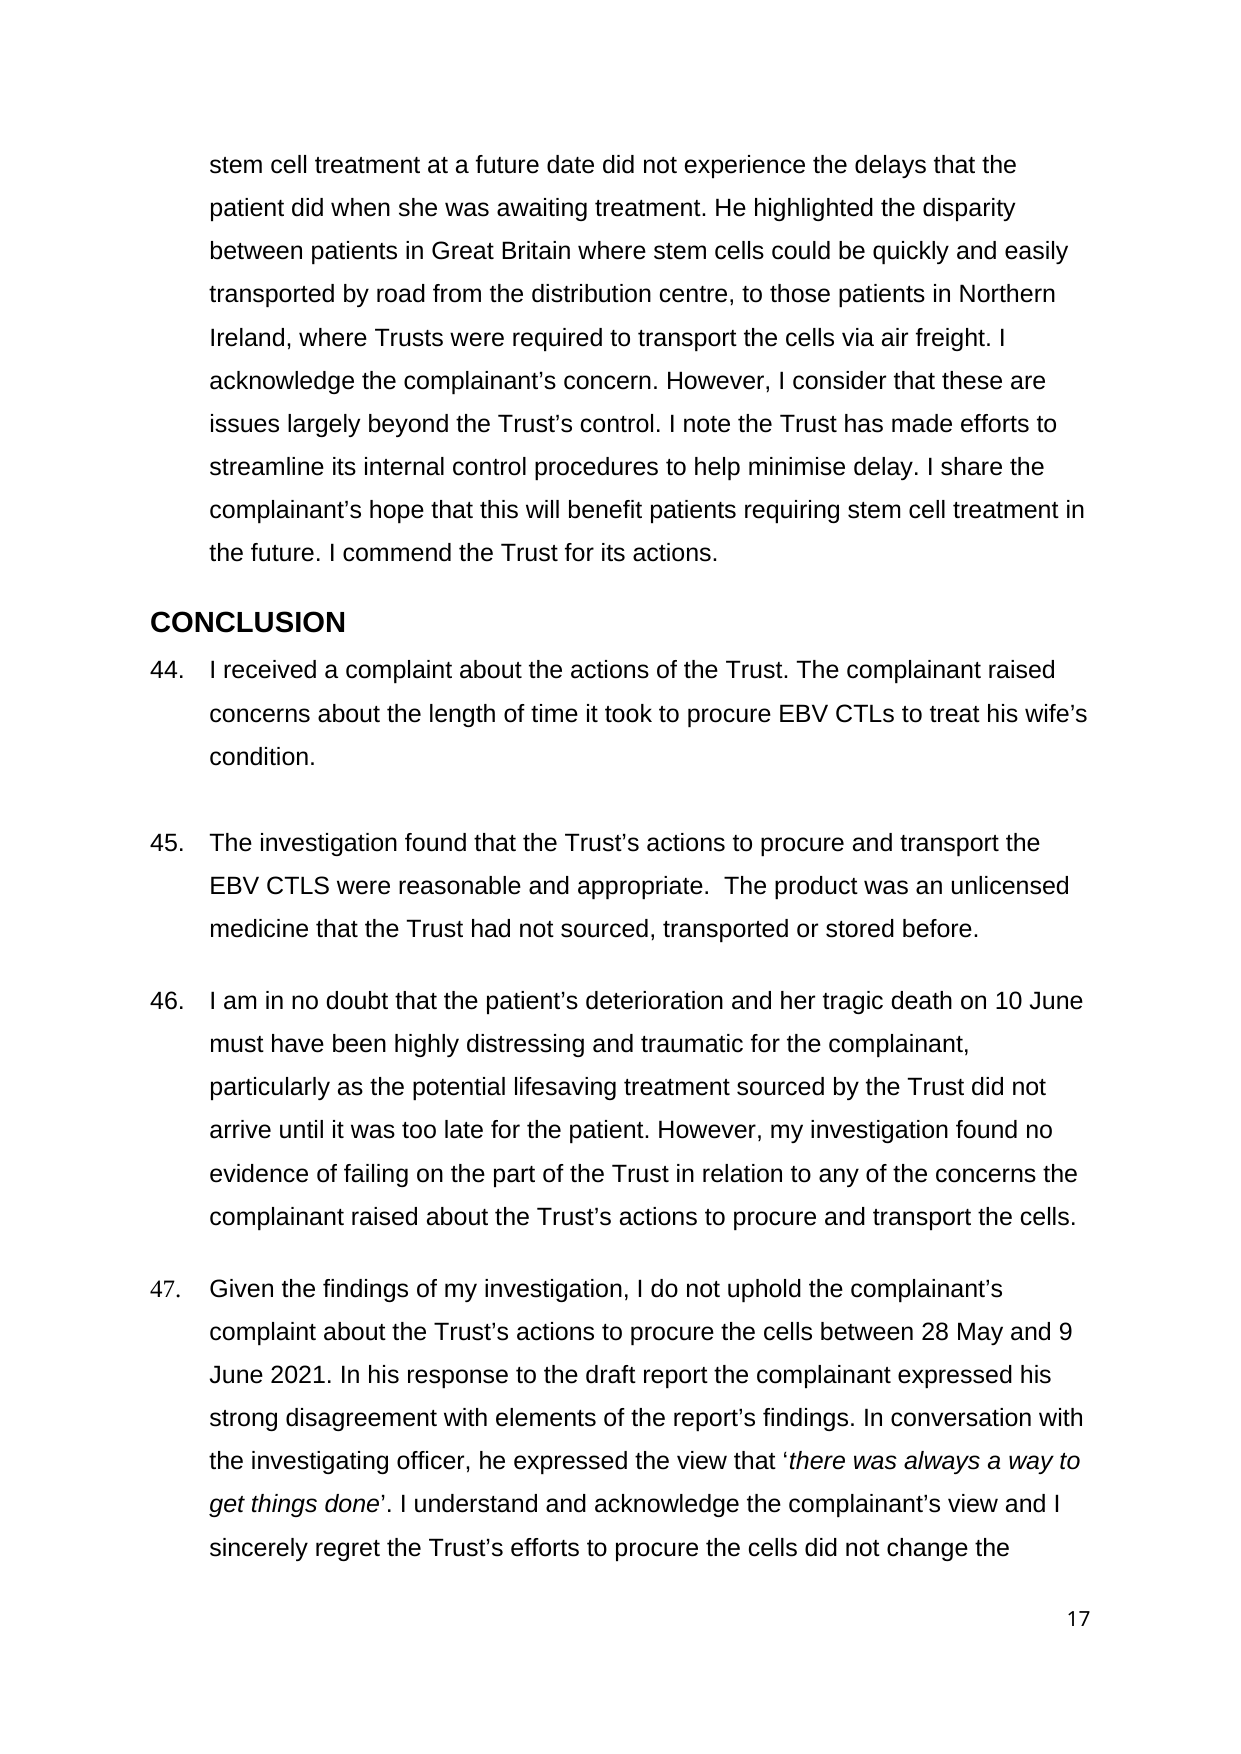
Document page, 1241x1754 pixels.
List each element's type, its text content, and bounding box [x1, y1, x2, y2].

list stem cell treatment at a future date did not experience the delays that the patient did when she was awaiting treatment. He highlighted the disparity between patients in Great Britain where stem cells could be quickly and easily transported by road from the distribution centre, to those patients in Northern Ireland, where Trusts were required to transport the cells via air freight. I acknowledge the complainant’s concern. However, I consider that these are issues largely beyond the Trust’s control. I note the Trust has made efforts to streamline its internal control procedures to help minimise delay. I share the complainant’s hope that this will benefit patients requiring stem cell treatment in the future. I commend the Trust for its actions. [150, 150, 1090, 567]
list The investigation found that the Trust’s actions to procure and transport the EBV CTLS were reasonable and appropriate. The product was an unlicensed medicine that the Trust had not sourced, transported or stored before. [150, 828, 1090, 943]
list I am in no doubt that the patient’s deterioration and her tragic death on 10 June must have been highly distressing and traumatic for the complainant, particularly as the potential lifesaving treatment sourced by the Trust did not arrive until it was too late for the patient. However, my investigation found no evidence of failing on the part of the Trust in relation to any of the concerns the complainant raised about the Trust’s actions to procure and transport the cells. [150, 986, 1090, 1231]
text CONCLUSION [150, 605, 1090, 639]
list I received a complaint about the actions of the Trust. The complainant raised concerns about the length of time it took to procure EBV CTLs to treat his wife’s condition. [150, 656, 1090, 771]
list Given the findings of my investigation, I do not uphold the complainant’s complaint about the Trust’s actions to procure the cells between 28 May and 9 June 2021. In his response to the draft report the complainant expressed his strong disagreement with elements of the report’s findings. In conversation with the investigating officer, he expressed the view that ‘there was always a way to get things done’. I understand and acknowledge the complainant’s view and I sincerely regret the Trust’s efforts to procure the cells did not change the [150, 1274, 1090, 1561]
